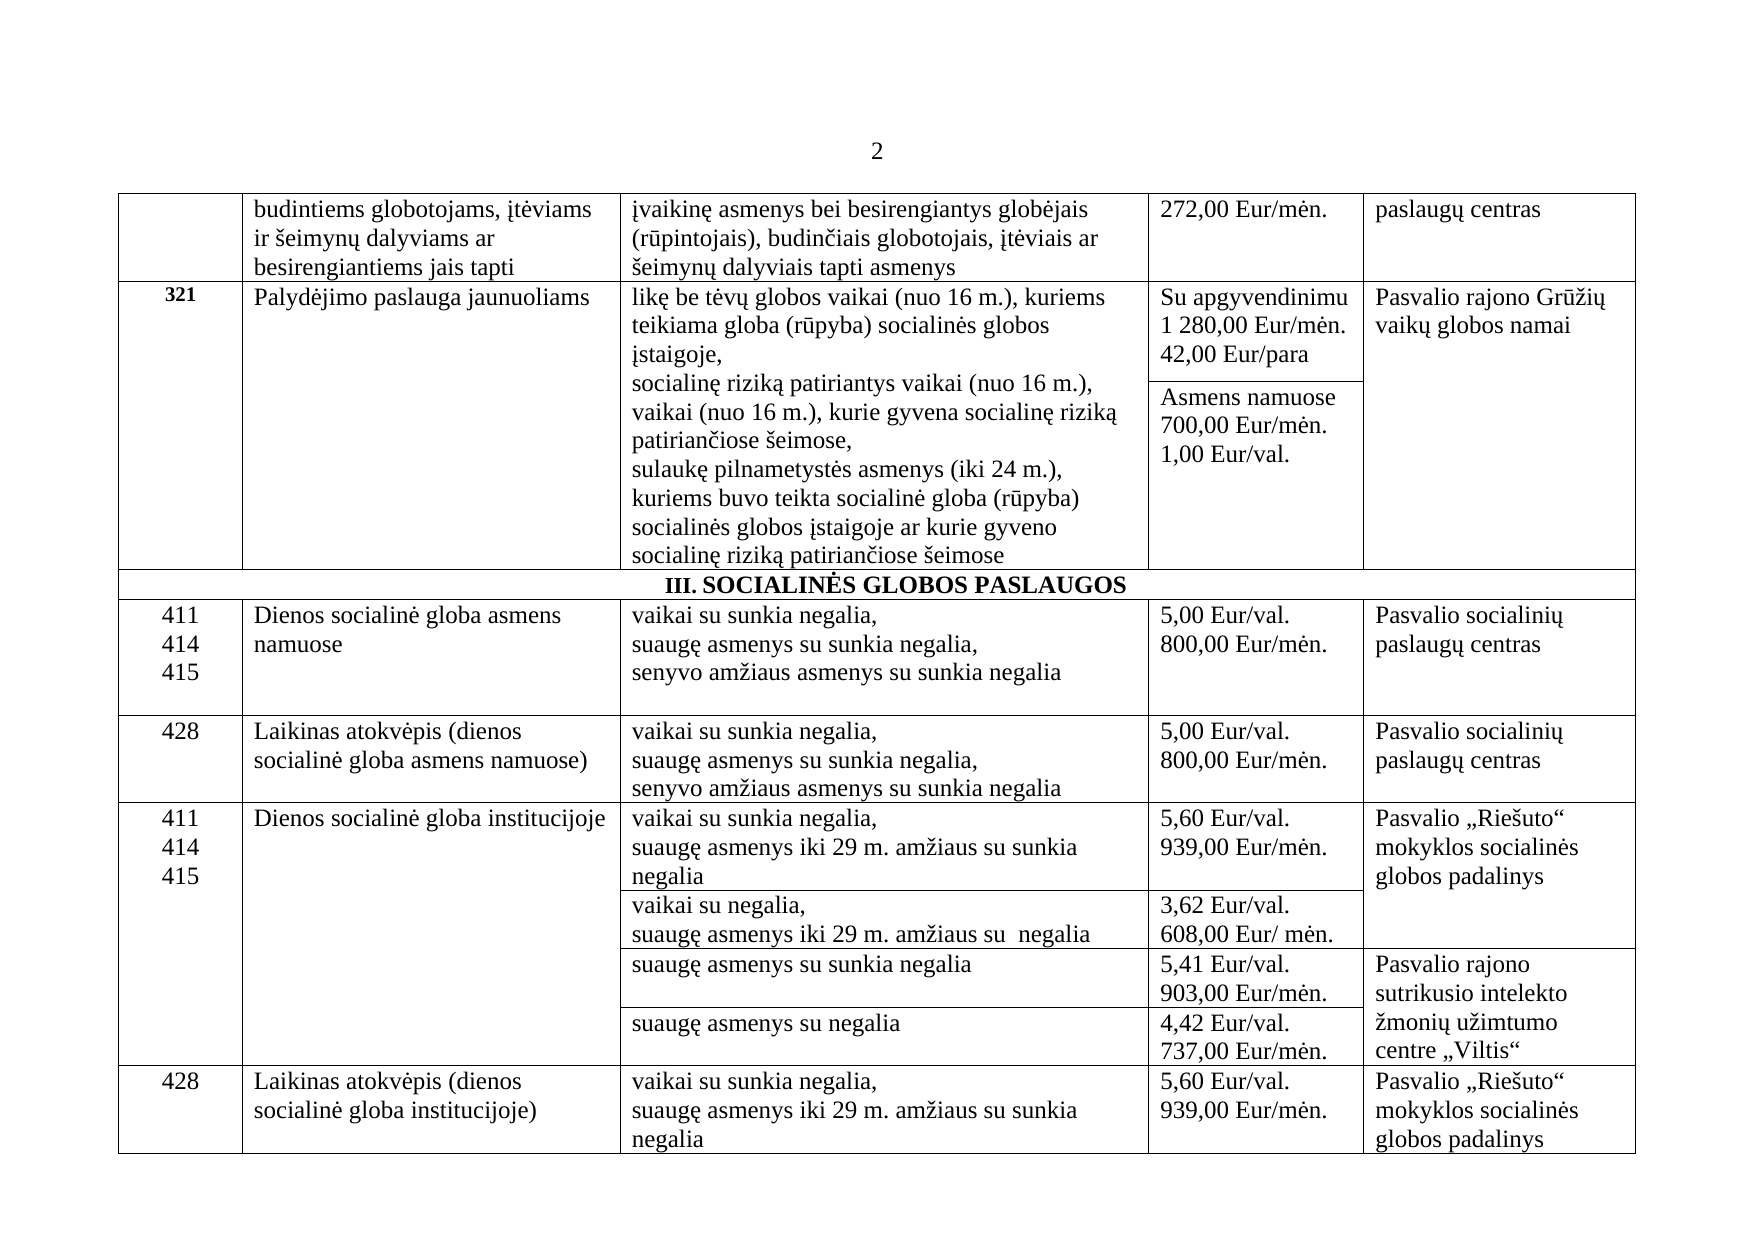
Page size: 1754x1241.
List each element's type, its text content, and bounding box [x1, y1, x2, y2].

table_cell Laikinas atokvėpis (dienos socialinė globa asmens namuose) [243, 716, 620, 802]
table_cell 428 [119, 716, 242, 802]
table_cell 5,60 Eur/val. 939,00 Eur/mėn. [1149, 803, 1363, 889]
table_cell 5,60 Eur/val. 939,00 Eur/mėn. [1149, 1066, 1363, 1152]
table_cell Asmens namuose 700,00 Eur/mėn. 1,00 Eur/val. [1149, 382, 1363, 569]
table_cell 428 [119, 1066, 242, 1152]
table_cell vaikai su negalia, suaugę asmenys iki 29 m. amžiaus su negalia [621, 891, 1148, 948]
table_cell 5,00 Eur/val. 800,00 Eur/mėn. [1149, 600, 1363, 715]
table_cell 321 [119, 282, 242, 569]
table_cell vaikai su sunkia negalia, suaugę asmenys su sunkia negalia, senyvo amžiaus asmenys su sunkia negalia [621, 716, 1148, 802]
table_cell Pasvalio socialinių paslaugų centras [1364, 716, 1635, 802]
table_cell Laikinas atokvėpis (dienos socialinė globa institucijoje) [243, 1066, 620, 1152]
table_cell Pasvalio rajono sutrikusio intelekto žmonių užimtumo centre „Viltis“ [1364, 949, 1635, 1065]
table_cell Palydėjimo paslauga jaunuoliams [243, 282, 620, 569]
table_cell [119, 194, 242, 281]
table_cell 3,62 Eur/val. 608,00 Eur/ mėn. [1149, 891, 1363, 948]
table_cell paslaugų centras [1364, 194, 1635, 281]
table_cell vaikai su sunkia negalia, suaugę asmenys su sunkia negalia, senyvo amžiaus asmenys su sunkia negalia [621, 600, 1148, 715]
table_cell Pasvalio rajono Grūžių vaikų globos namai [1364, 282, 1635, 569]
table_cell 5,00 Eur/val. 800,00 Eur/mėn. [1149, 716, 1363, 802]
table_cell Dienos socialinė globa asmens namuose [243, 600, 620, 715]
table_cell suaugę asmenys su sunkia negalia [621, 949, 1148, 1007]
table_cell Dienos socialinė globa institucijoje [243, 803, 620, 1065]
table_cell Pasvalio „Riešuto“ mokyklos socialinės globos padalinys [1364, 803, 1635, 948]
table_cell Pasvalio „Riešuto“ mokyklos socialinės globos padalinys [1364, 1066, 1635, 1152]
table_cell Pasvalio socialinių paslaugų centras [1364, 600, 1635, 715]
table_cell vaikai su sunkia negalia, suaugę asmenys iki 29 m. amžiaus su sunkia negalia [621, 1066, 1148, 1152]
table_cell 5,41 Eur/val. 903,00 Eur/mėn. [1149, 949, 1363, 1007]
table_cell likę be tėvų globos vaikai (nuo 16 m.), kuriems teikiama globa (rūpyba) socialinės globos įstaigoje, socialinę riziką patiriantys vaikai (nuo 16 m.), vaikai (nuo 16 m.), kurie gyvena socialinę riziką patiriančiose šeimose, sulaukę pilnametystės asmenys (iki 24 m.), kuriems buvo teikta socialinė globa (rūpyba) socialinės globos įstaigoje ar kurie gyveno socialinę riziką patiriančiose šeimose [621, 282, 1148, 569]
table_cell suaugę asmenys su negalia [621, 1008, 1148, 1065]
table_cell 4,42 Eur/val. 737,00 Eur/mėn. [1149, 1008, 1363, 1065]
table_cell III. SOCIALINĖS GLOBOS PASLAUGOS [119, 570, 1635, 599]
table_cell 272,00 Eur/mėn. [1149, 194, 1363, 281]
table_cell budintiems globotojams, įtėviams ir šeimynų dalyviams ar besirengiantiems jais tapti [243, 194, 620, 281]
table_cell 411 414 415 [119, 600, 242, 715]
table_cell vaikai su sunkia negalia, suaugę asmenys iki 29 m. amžiaus su sunkia negalia [621, 803, 1148, 889]
table_cell Su apgyvendinimu 1 280,00 Eur/mėn. 42,00 Eur/para [1149, 282, 1363, 381]
table_cell įvaikinę asmenys bei besirengiantys globėjais (rūpintojais), budinčiais globotojais, įtėviais ar šeimynų dalyviais tapti asmenys [621, 194, 1148, 281]
table_cell 411 414 415 [119, 803, 242, 1065]
